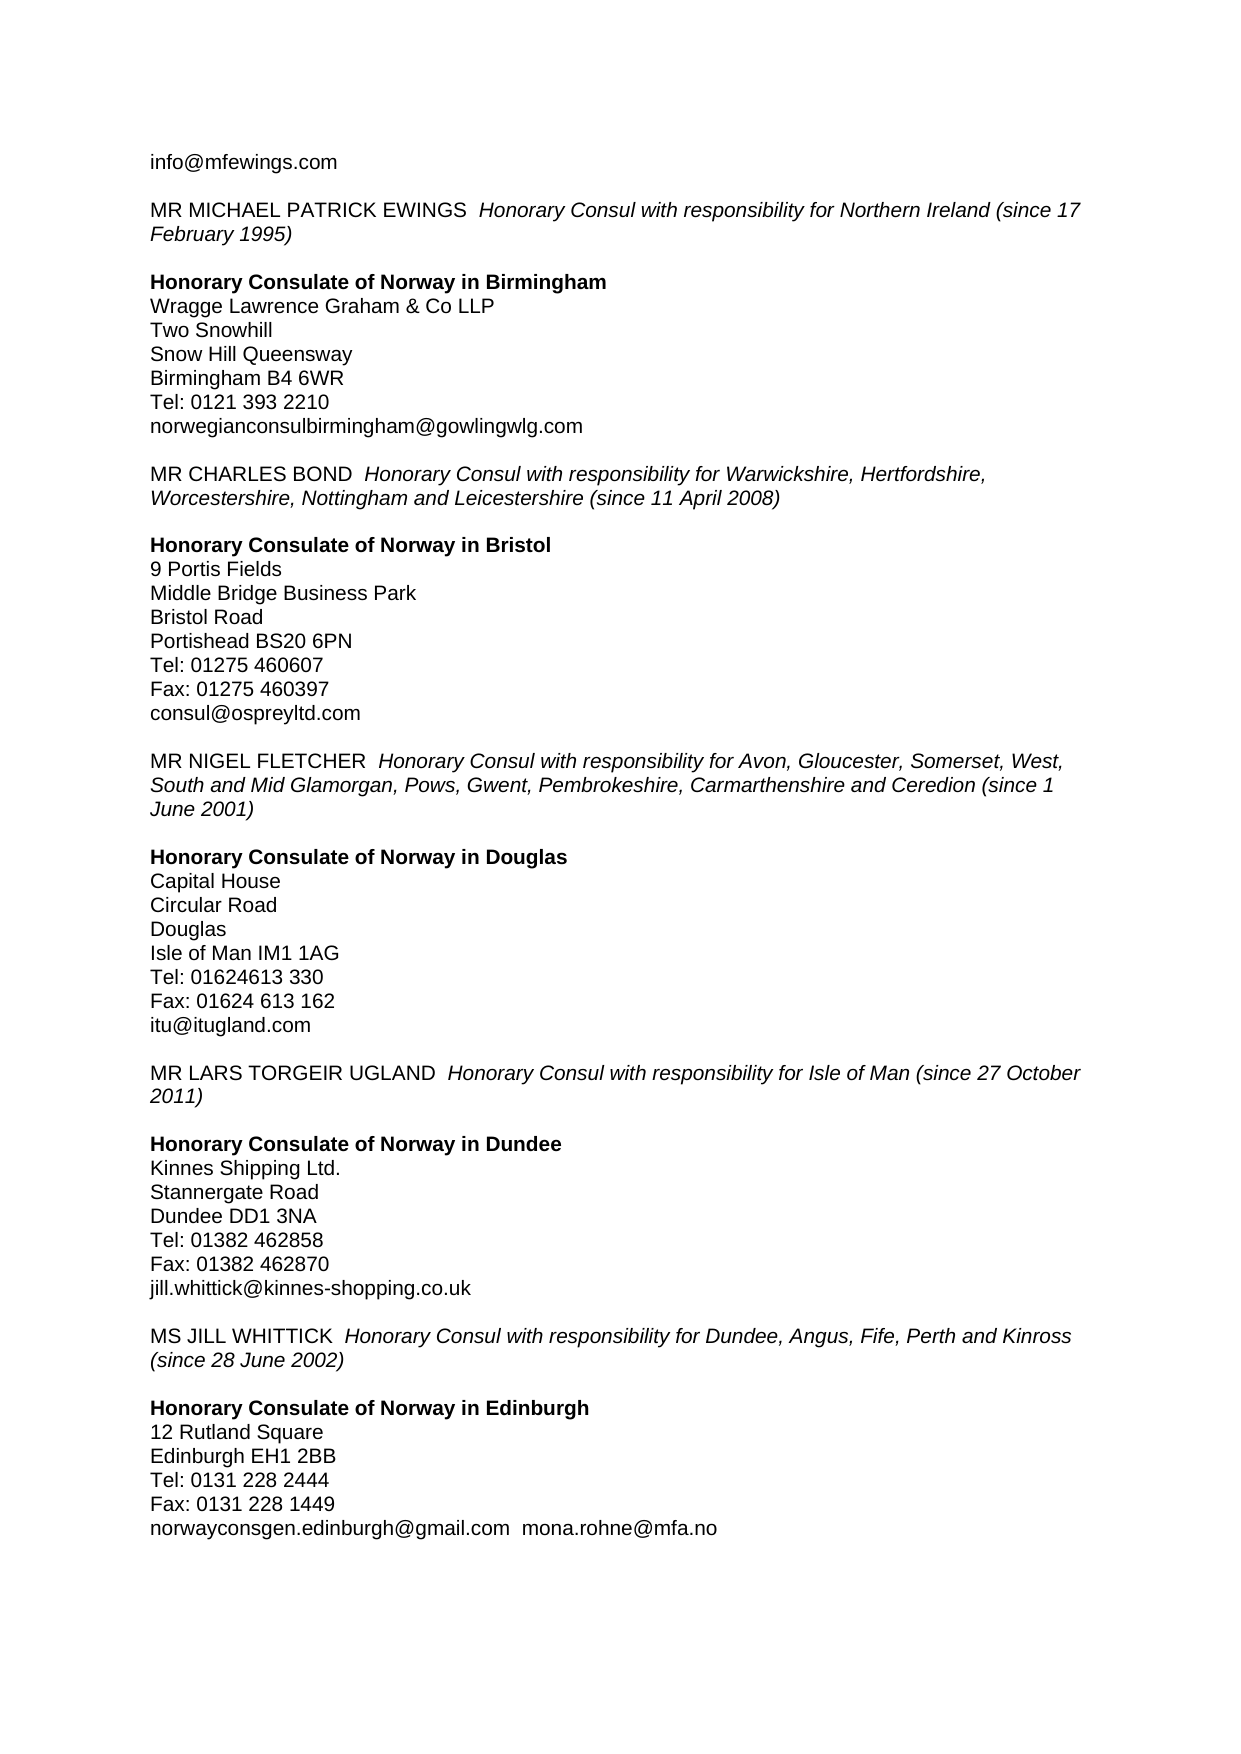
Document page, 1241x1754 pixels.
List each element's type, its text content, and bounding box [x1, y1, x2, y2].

text Wragge Lawrence Graham & Co LLP [150, 294, 1090, 318]
text MR LARS TORGEIR UGLAND Honorary Consul with responsibility for Isle of Man (since 27 October 2011) [150, 1060, 1090, 1108]
text Honorary Consulate of Norway in Bristol [150, 533, 1090, 557]
text Circular Road [150, 893, 1090, 917]
text Tel: 01382 462858 [150, 1228, 1090, 1252]
text Fax: 0131 228 1449 [150, 1492, 1090, 1516]
text Portishead BS20 6PN [150, 629, 1090, 653]
text Tel: 0131 228 2444 [150, 1468, 1090, 1492]
text consul@ospreyltd.com [150, 701, 1090, 725]
text Birmingham B4 6WR [150, 366, 1090, 389]
text Tel: 0121 393 2210 [150, 389, 1090, 413]
text Fax: 01275 460397 [150, 677, 1090, 701]
text norwayconsgen.edinburgh@gmail.com mona.rohne@mfa.no [150, 1516, 1090, 1539]
text itu@itugland.com [150, 1012, 1090, 1036]
text Honorary Consulate of Norway in Birmingham [150, 270, 1090, 294]
text Fax: 01624 613 162 [150, 988, 1090, 1012]
text Tel: 01275 460607 [150, 653, 1090, 677]
text Snow Hill Queensway [150, 342, 1090, 366]
text Fax: 01382 462870 [150, 1252, 1090, 1276]
text 9 Portis Fields [150, 557, 1090, 581]
text Stannergate Road [150, 1180, 1090, 1204]
text jill.whittick@kinnes-shopping.co.uk [150, 1276, 1090, 1300]
text Isle of Man IM1 1AG [150, 941, 1090, 964]
text Honorary Consulate of Norway in Dundee [150, 1132, 1090, 1156]
text MR MICHAEL PATRICK EWINGS Honorary Consul with responsibility for Northern Ireland (since 17 February 1995) [150, 198, 1090, 246]
text Capital House [150, 869, 1090, 893]
text MR NIGEL FLETCHER Honorary Consul with responsibility for Avon, Gloucester, Somerset, West, South and Mid Glamorgan, Pows, Gwent, Pembrokeshire, Carmarthenshire and Ceredion (since 1 June 2001) [150, 749, 1090, 821]
text Middle Bridge Business Park [150, 581, 1090, 605]
text 12 Rutland Square [150, 1420, 1090, 1444]
text MR CHARLES BOND Honorary Consul with responsibility for Warwickshire, Hertfordshire, Worcestershire, Nottingham and Leicestershire (since 11 April 2008) [150, 461, 1090, 509]
text info@mfewings.com [150, 150, 1090, 174]
text Bristol Road [150, 605, 1090, 629]
text MS JILL WHITTICK Honorary Consul with responsibility for Dundee, Angus, Fife, Perth and Kinross (since 28 June 2002) [150, 1324, 1090, 1372]
text Edinburgh EH1 2BB [150, 1444, 1090, 1468]
text Honorary Consulate of Norway in Edinburgh [150, 1396, 1090, 1420]
text Tel: 01624613 330 [150, 964, 1090, 988]
text Two Snowhill [150, 318, 1090, 342]
text Dundee DD1 3NA [150, 1204, 1090, 1228]
text norwegianconsulbirmingham@gowlingwlg.com [150, 413, 1090, 437]
text Honorary Consulate of Norway in Douglas [150, 845, 1090, 869]
text Kinnes Shipping Ltd. [150, 1156, 1090, 1180]
text Douglas [150, 917, 1090, 941]
